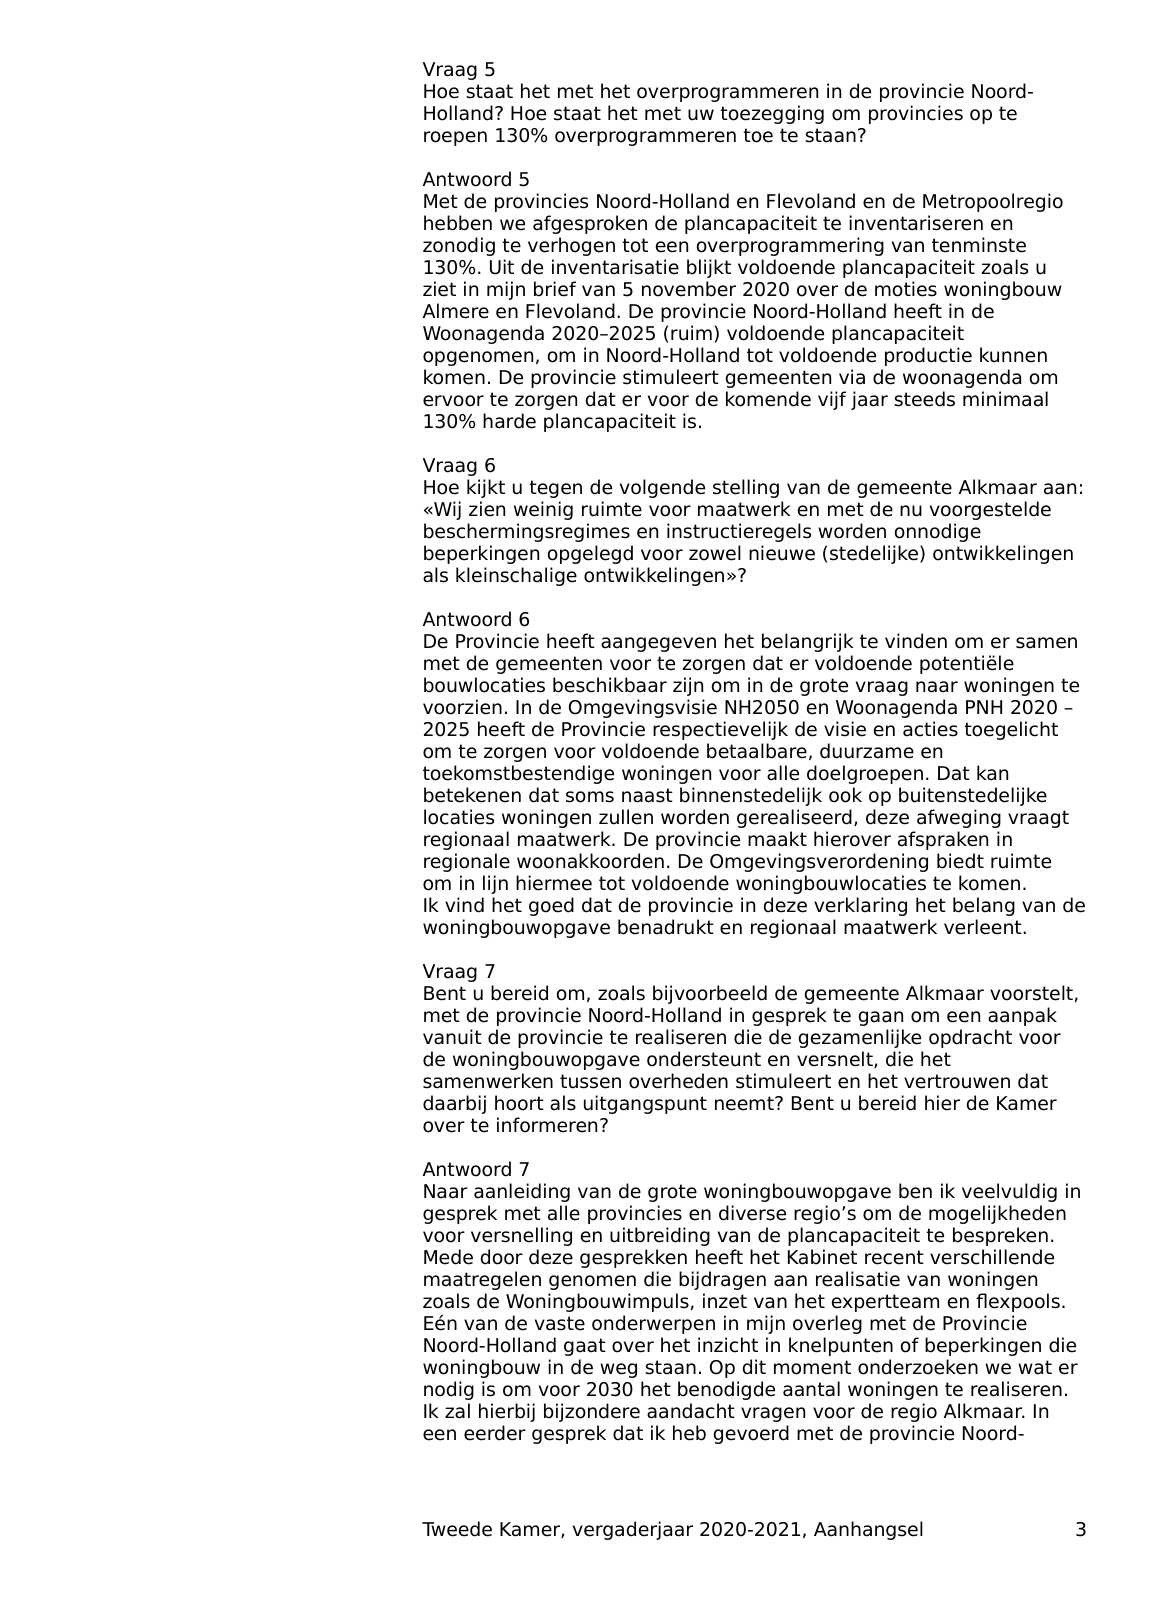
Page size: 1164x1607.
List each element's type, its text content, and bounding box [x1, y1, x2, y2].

text Met de provincies Noord-Holland en Flevoland en de Metropoolregio hebben we afgesproken de plancapaciteit te inventariseren en zonodig te verhogen tot een overprogrammering van tenminste 130%. Uit de inventarisatie blijkt voldoende plancapaciteit zoals u ziet in mijn brief van 5 november 2020 over de moties woningbouw Almere en Flevoland. De provincie Noord-Holland heeft in de Woonagenda 2020–2025 (ruim) voldoende plancapaciteit opgenomen, om in Noord-Holland tot voldoende productie kunnen komen. De provincie stimuleert gemeenten via de woonagenda om ervoor te zorgen dat er voor de komende vijf jaar steeds minimaal 130% harde plancapaciteit is. [422, 191, 1087, 433]
text Ik vind het goed dat de provincie in deze verklaring het belang van de woningbouwopgave benadrukt en regionaal maatwerk verleent. [422, 895, 1087, 939]
text Naar aanleiding van de grote woningbouwopgave ben ik veelvuldig in gesprek met alle provincies en diverse regio’s om de mogelijkheden voor versnelling en uitbreiding van de plancapaciteit te bespreken. Mede door deze gesprekken heeft het Kabinet recent verschillende maatregelen genomen die bijdragen aan realisatie van woningen zoals de Woningbouwimpuls, inzet van het expertteam en flexpools. [422, 1181, 1087, 1313]
text De Provincie heeft aangegeven het belangrijk te vinden om er samen met de gemeenten voor te zorgen dat er voldoende potentiële bouwlocaties beschikbaar zijn om in de grote vraag naar woningen te voorzien. In de Omgevingsvisie NH2050 en Woonagenda PNH 2020 – 2025 heeft de Provincie respectievelijk de visie en acties toegelicht om te zorgen voor voldoende betaalbare, duurzame en toekomstbestendige woningen voor alle doelgroepen. Dat kan betekenen dat soms naast binnenstedelijk ook op buitenstedelijke locaties woningen zullen worden gerealiseerd, deze afweging vraagt regionaal maatwerk. De provincie maakt hierover afspraken in regionale woonakkoorden. De Omgevingsverordening biedt ruimte om in lijn hiermee tot voldoende woningbouwlocaties te komen. [422, 631, 1087, 895]
text Eén van de vaste onderwerpen in mijn overleg met de Provincie Noord-Holland gaat over het inzicht in knelpunten of beperkingen die woningbouw in de weg staan. Op dit moment onderzoeken we wat er nodig is om voor 2030 het benodigde aantal woningen te realiseren. Ik zal hierbij bijzondere aandacht vragen voor de regio Alkmaar. In een eerder gesprek dat ik heb gevoerd met de provincie Noord- [422, 1313, 1087, 1445]
text Vraag 6 [422, 455, 1087, 477]
text Antwoord 7 [422, 1159, 1087, 1181]
text Vraag 7 [422, 961, 1087, 983]
text Antwoord 6 [422, 609, 1087, 631]
text Hoe kijkt u tegen de volgende stelling van de gemeente Alkmaar aan: «Wij zien weinig ruimte voor maatwerk en met de nu voorgestelde beschermingsregimes en instructieregels worden onnodige beperkingen opgelegd voor zowel nieuwe (stedelijke) ontwikkelingen als kleinschalige ontwikkelingen»? [422, 477, 1087, 587]
text Bent u bereid om, zoals bijvoorbeeld de gemeente Alkmaar voorstelt, met de provincie Noord-Holland in gesprek te gaan om een aanpak vanuit de provincie te realiseren die de gezamenlijke opdracht voor de woningbouwopgave ondersteunt en versnelt, die het samenwerken tussen overheden stimuleert en het vertrouwen dat daarbij hoort als uitgangspunt neemt? Bent u bereid hier de Kamer over te informeren? [422, 983, 1087, 1137]
text Hoe staat het met het overprogrammeren in de provincie Noord-Holland? Hoe staat het met uw toezegging om provincies op te roepen 130% overprogrammeren toe te staan? [422, 81, 1087, 147]
text Vraag 5 [422, 59, 1087, 81]
text Antwoord 5 [422, 169, 1087, 191]
